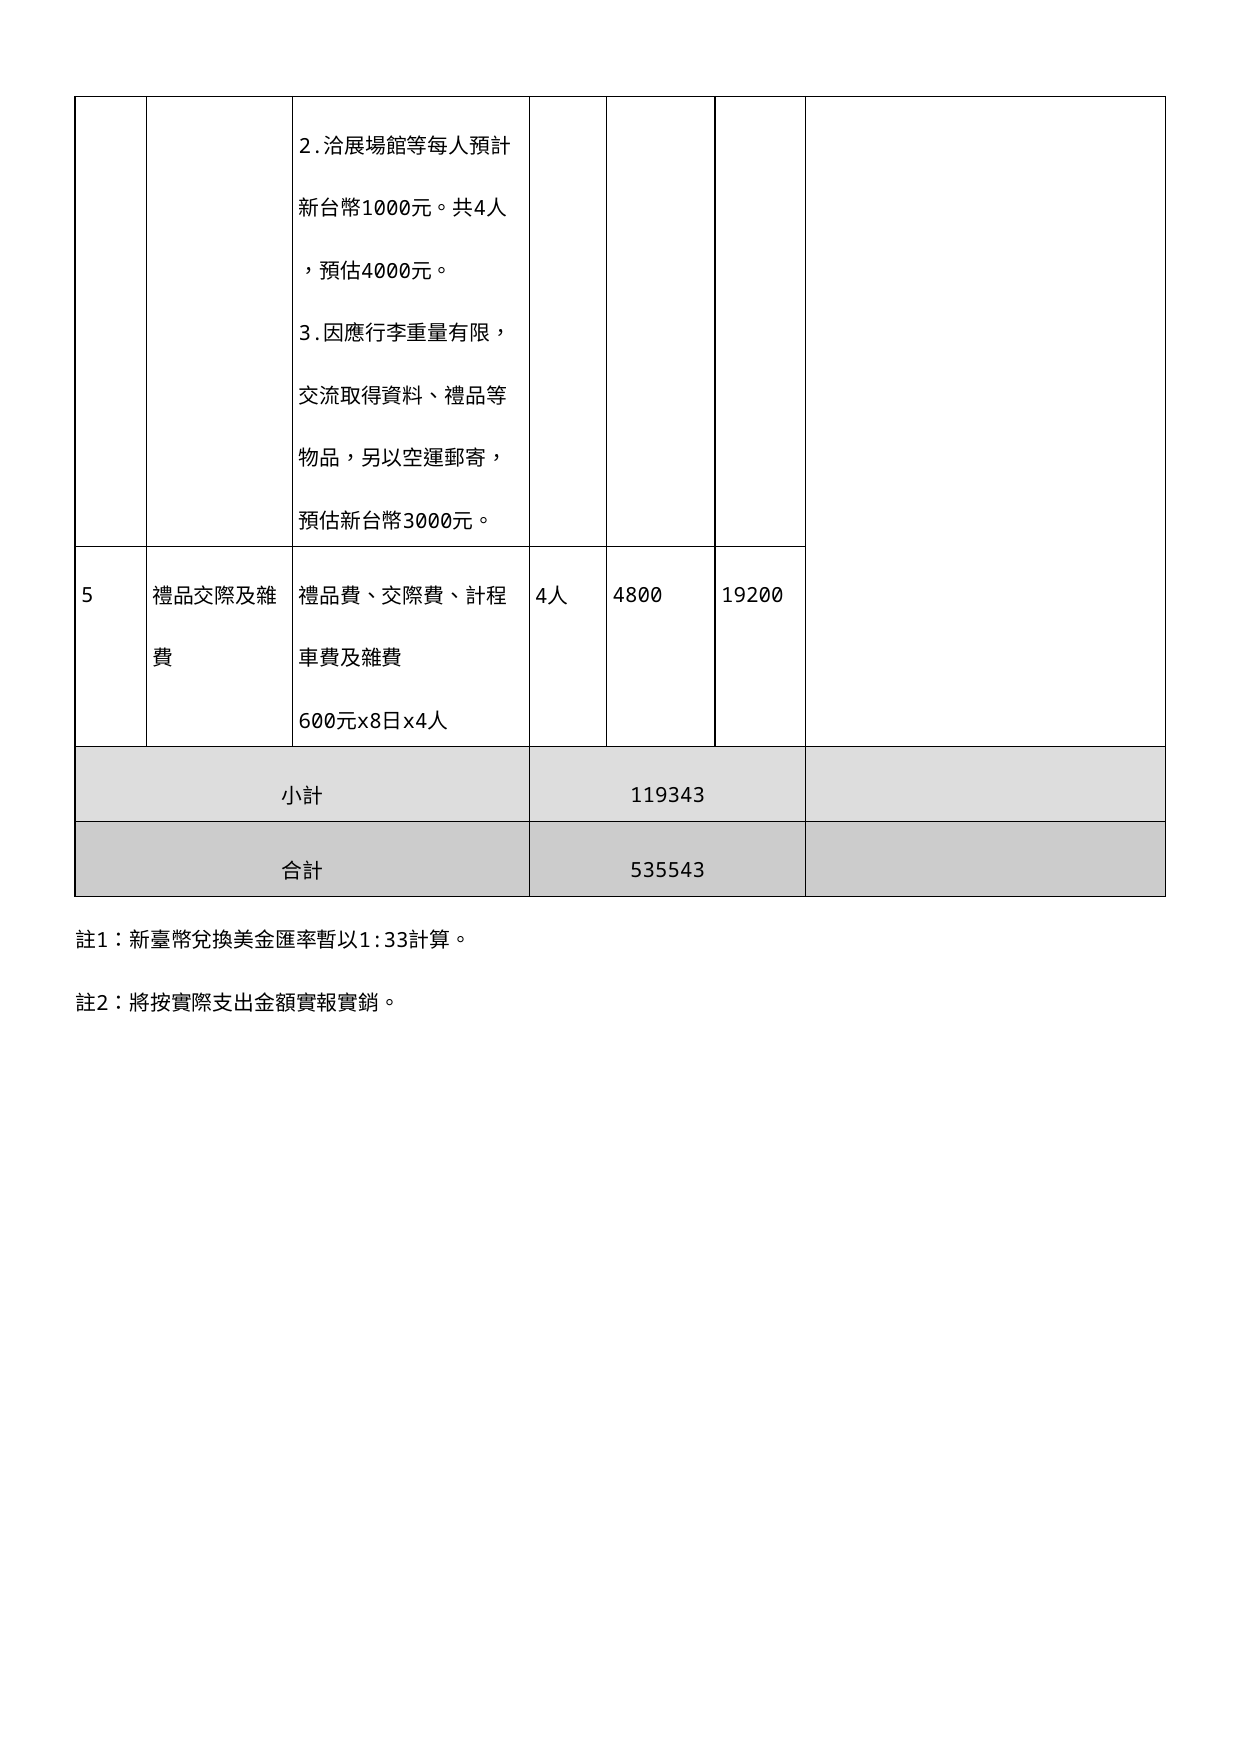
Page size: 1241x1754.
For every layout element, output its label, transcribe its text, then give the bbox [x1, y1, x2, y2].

table_cell 4人 [530, 547, 606, 746]
table_cell 2.洽展場館等每人預計新台幣1000元。共4人，預估4000元。 3.因應行李重量有限，交流取得資料、禮品等物品，另以空運郵寄，預估新台幣3000元。 [293, 97, 529, 546]
table_cell [530, 97, 606, 546]
text 註2：將按實際支出金額實報實銷。 [75, 959, 1165, 1022]
table_cell [147, 97, 292, 546]
table_cell [806, 822, 1165, 896]
table_cell 禮品費、交際費、計程車費及雜費 600元x8日x4人 [293, 547, 529, 746]
table_cell [806, 747, 1165, 821]
table_cell [716, 97, 805, 546]
table_cell 合計 [76, 822, 529, 896]
table_cell [76, 97, 146, 546]
table_cell 4800 [607, 547, 714, 746]
table_cell [607, 97, 714, 546]
table_cell 19200 [716, 547, 805, 746]
table_cell 小計 [76, 747, 529, 821]
table_cell 禮品交際及雜費 [147, 547, 292, 746]
table_cell 535543 [530, 822, 805, 896]
table_cell [806, 97, 1165, 746]
text 註1：新臺幣兌換美金匯率暫以1:33計算。 [75, 897, 1165, 959]
table_cell 5 [76, 547, 146, 746]
table_cell 119343 [530, 747, 805, 821]
